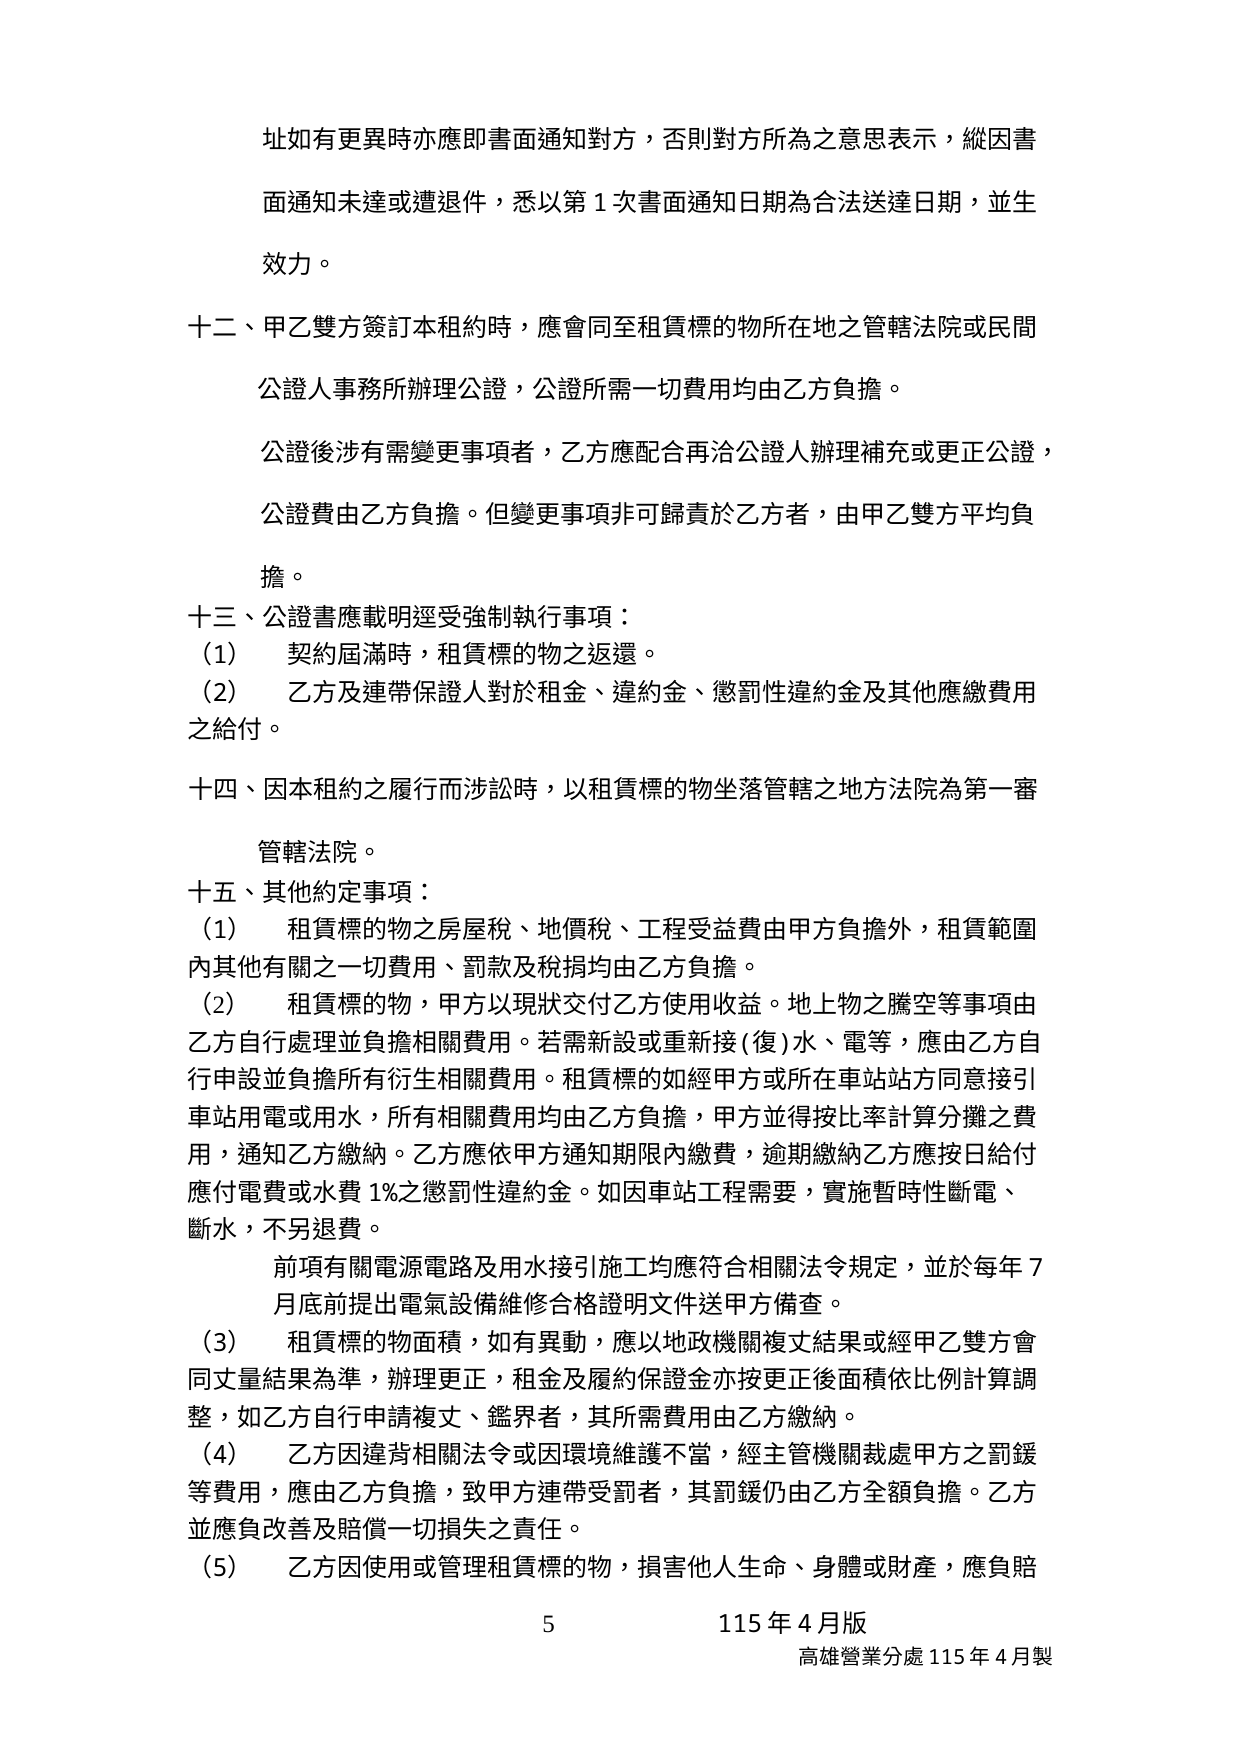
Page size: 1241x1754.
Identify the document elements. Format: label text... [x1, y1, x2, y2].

text 址如有更異時亦應即書面通知對方，否則對方所為之意思表示，縱因書面通知未達或遭退件，悉以第1次書面通知日期為合法送達日期，並生效力。 [189, 96, 1053, 284]
text 十五、其他約定事項： [187, 871, 1053, 909]
list 乙方因使用或管理租賃標的物，損害他人生命、身體或財產，應負賠 [187, 1546, 1047, 1584]
list 乙方因違背相關法令或因環境維護不當，經主管機關裁處甲方之罰鍰等費用，應由乙方負擔，致甲方連帶受罰者，其罰鍰仍由乙方全額負擔。乙方並應負改善及賠償一切損失之責任。 [187, 1434, 1047, 1546]
list 租賃標的物，甲方以現狀交付乙方使用收益。地上物之騰空等事項由乙方自行處理並負擔相關費用。若需新設或重新接(復)水、電等，應由乙方自行申設並負擔所有衍生相關費用。租賃標的如經甲方或所在車站站方同意接引車站用電或用水，所有相關費用均由乙方負擔，甲方並得按比率計算分攤之費用，通知乙方繳納。乙方應依甲方通知期限內繳費，逾期繳納乙方應按日給付應付電費或水費1%之懲罰性違約金。如因車站工程需要，實施暫時性斷電、斷水，不另退費。 [187, 984, 1047, 1246]
list 乙方及連帶保證人對於租金、違約金、懲罰性違約金及其他應繳費用之給付。 [187, 671, 1047, 746]
list 契約屆滿時，租賃標的物之返還。 [187, 634, 1047, 671]
text 前項有關電源電路及用水接引施工均應符合相關法令規定，並於每年7月底前提出電氣設備維修合格證明文件送甲方備查。 [273, 1246, 1047, 1321]
text 十三、公證書應載明逕受強制執行事項： [187, 596, 1053, 634]
text 十四、因本租約之履行而涉訟時，以租賃標的物坐落管轄之地方法院為第一審管轄法院。 [189, 746, 1053, 871]
text 十二、甲乙雙方簽訂本租約時，應會同至租賃標的物所在地之管轄法院或民間公證人事務所辦理公證，公證所需一切費用均由乙方負擔。 [187, 284, 1053, 409]
list 租賃標的物之房屋稅、地價稅、工程受益費由甲方負擔外，租賃範圍內其他有關之一切費用、罰款及稅捐均由乙方負擔。 [187, 909, 1047, 984]
text 公證後涉有需變更事項者，乙方應配合再洽公證人辦理補充或更正公證，公證費由乙方負擔。但變更事項非可歸責於乙方者，由甲乙雙方平均負擔。 [260, 409, 1053, 596]
list 租賃標的物面積，如有異動，應以地政機關複丈結果或經甲乙雙方會同丈量結果為準，辦理更正，租金及履約保證金亦按更正後面積依比例計算調整，如乙方自行申請複丈、鑑界者，其所需費用由乙方繳納。 [187, 1321, 1047, 1434]
